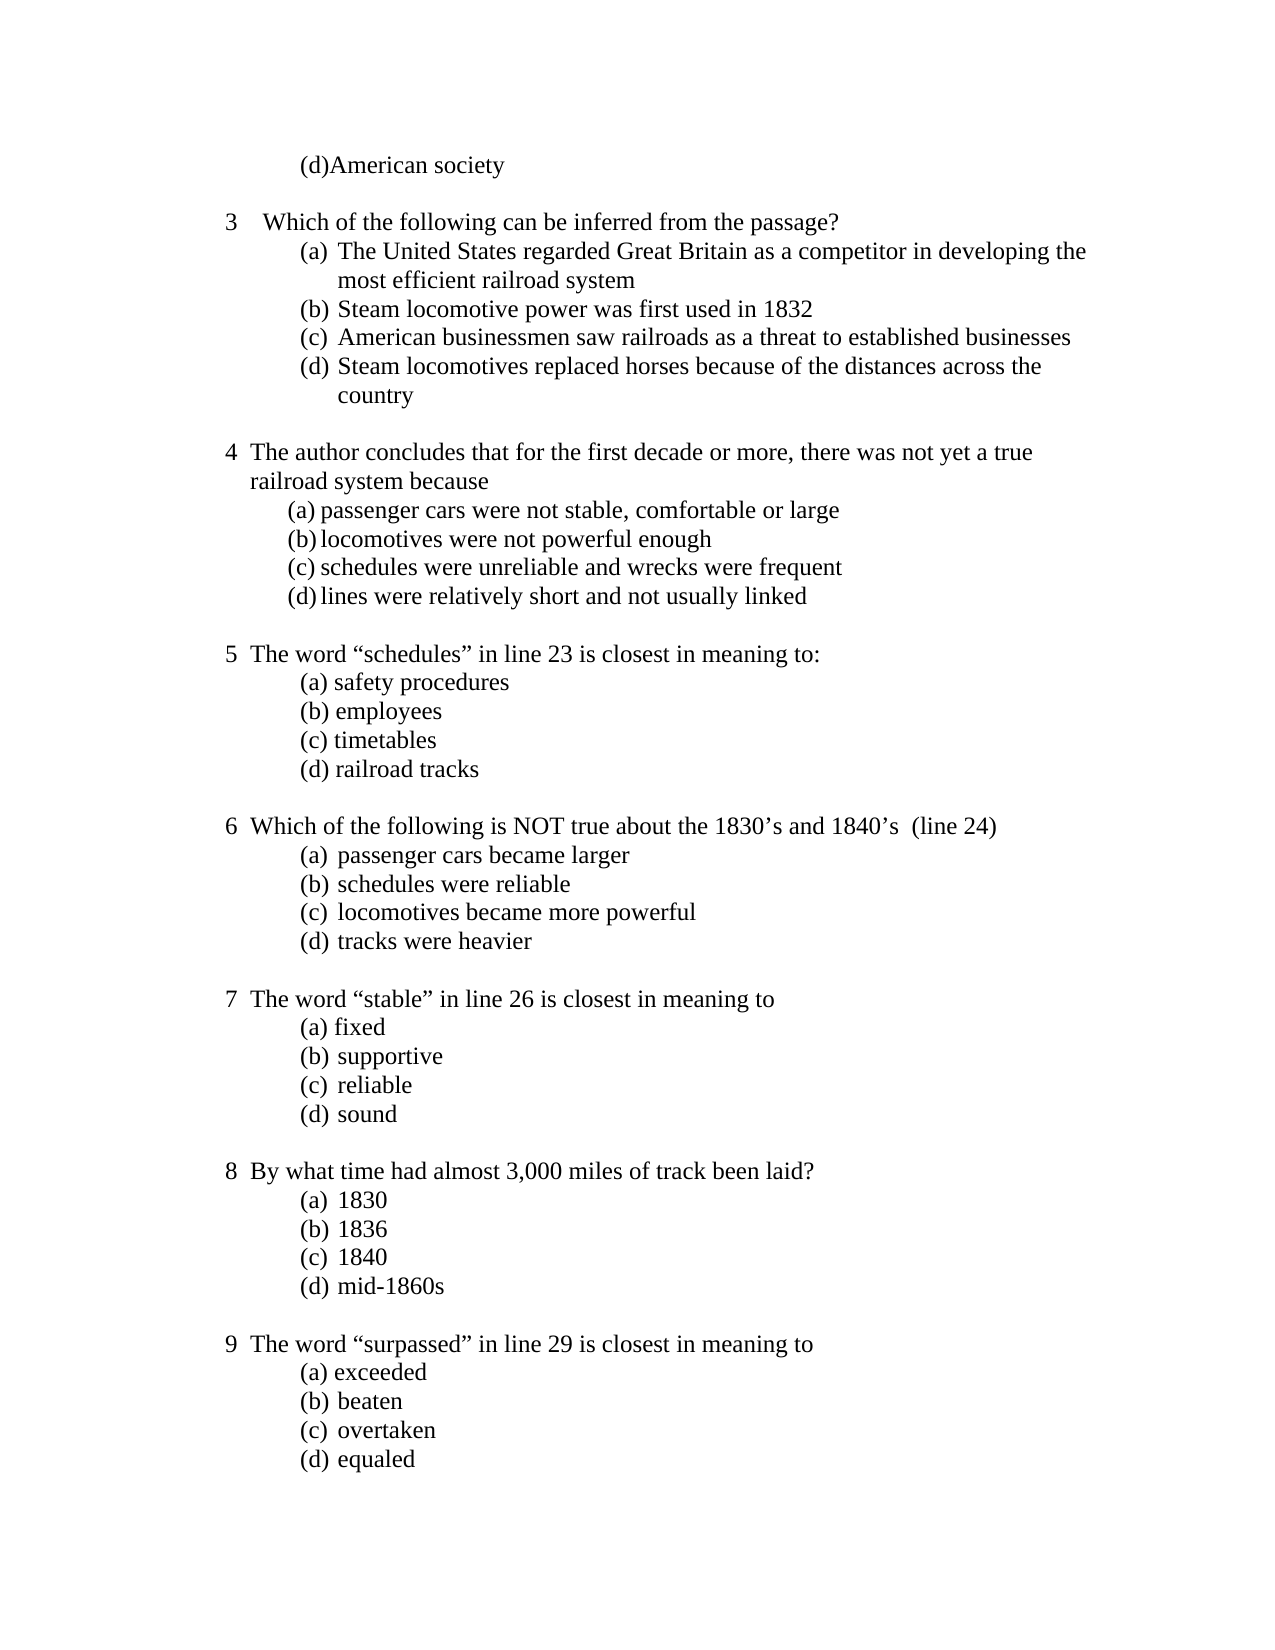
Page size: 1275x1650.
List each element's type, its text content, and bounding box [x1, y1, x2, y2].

list schedules were unreliable and wrecks were frequent [287, 552, 1087, 581]
text railroad system because [225, 466, 1087, 495]
list The United States regarded Great Britain as a competitor in developing the most efficient railroad system [300, 236, 1087, 294]
text (d) railroad tracks [287, 754, 1087, 782]
text (a) fixed [300, 1012, 1087, 1041]
list passenger cars were not stable, comfortable or large [287, 495, 1087, 524]
list lines were relatively short and not usually linked [287, 581, 1087, 610]
list 1830 [300, 1185, 1087, 1214]
text (c) timetables [300, 725, 1087, 754]
text (a) safety procedures [300, 667, 1087, 696]
text 6 Which of the following is NOT true about the 1830’s and 1840’s (line 24) [225, 811, 1087, 840]
list Which of the following can be inferred from the passage? [225, 207, 1087, 236]
text (a) exceeded [300, 1357, 1087, 1386]
text 9 The word “surpassed” in line 29 is closest in meaning to [225, 1329, 1087, 1357]
list supportive [300, 1041, 1087, 1070]
list 1836 [300, 1214, 1087, 1242]
list schedules were reliable [300, 869, 1087, 897]
list passenger cars became larger [300, 840, 1087, 869]
list locomotives were not powerful enough [287, 524, 1087, 552]
list beaten [300, 1386, 1087, 1415]
list equaled [300, 1444, 1087, 1472]
list 1840 [300, 1242, 1087, 1271]
text 8 By what time had almost 3,000 miles of track been laid? [225, 1156, 1087, 1185]
list American society [300, 150, 1087, 179]
list overtaken [300, 1415, 1087, 1444]
list Steam locomotive power was first used in 1832 [300, 294, 1087, 322]
list locomotives became more powerful [300, 897, 1087, 926]
text 5 The word “schedules” in line 23 is closest in meaning to: [225, 639, 1087, 667]
list American businessmen saw railroads as a threat to established businesses [300, 322, 1087, 351]
list mid-1860s [300, 1271, 1087, 1300]
list reliable [300, 1070, 1087, 1099]
text 7 The word “stable” in line 26 is closest in meaning to [225, 984, 1087, 1012]
list sound [300, 1099, 1087, 1127]
text (b) employees [187, 696, 1087, 725]
list tracks were heavier [300, 926, 1087, 955]
text 4 The author concludes that for the first decade or more, there was not yet a true [225, 437, 1087, 466]
list Steam locomotives replaced horses because of the distances across the country [300, 351, 1087, 409]
